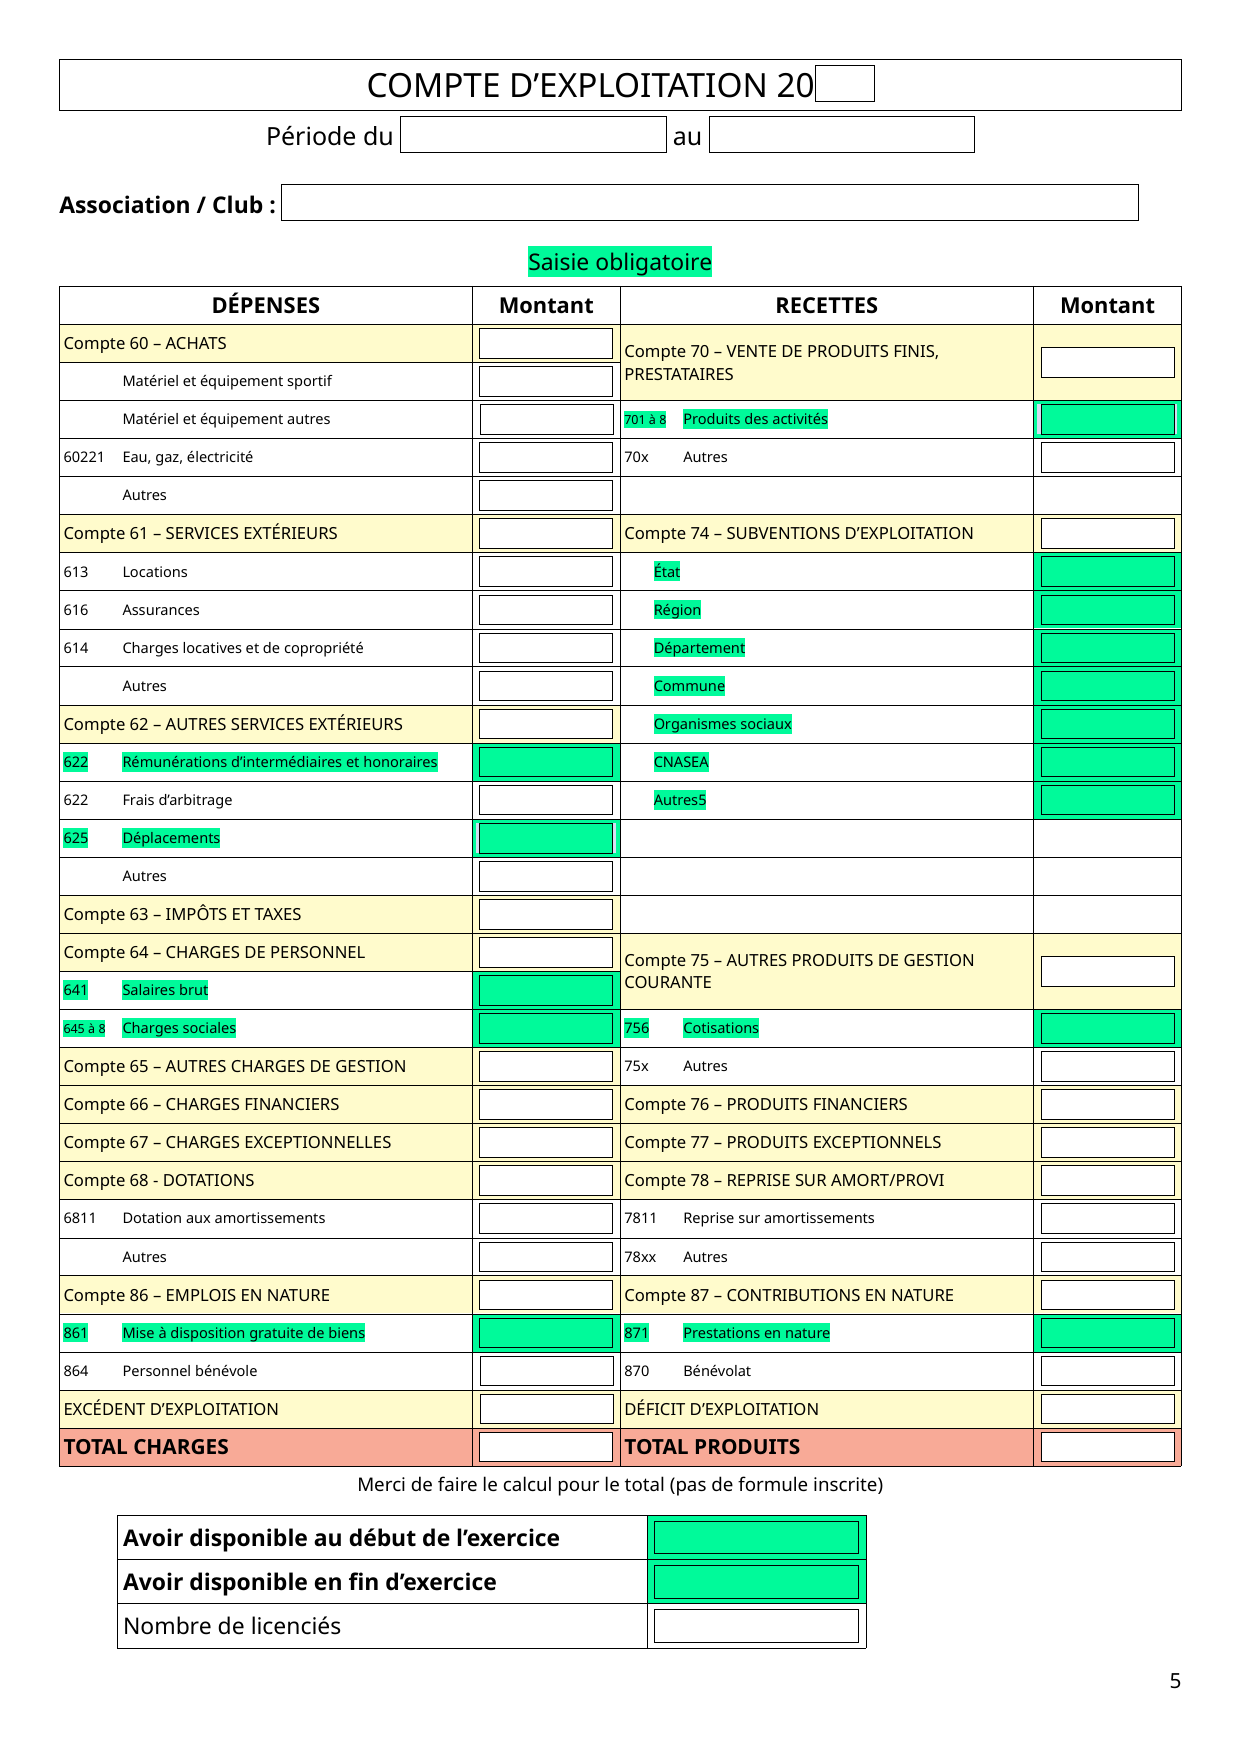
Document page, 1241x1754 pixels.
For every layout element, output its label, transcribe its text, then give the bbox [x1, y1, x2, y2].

table_cell [1034, 934, 1181, 1009]
table_cell [1034, 1353, 1181, 1390]
table_cell [473, 591, 620, 628]
table_cell [1034, 744, 1181, 781]
table_cell Compte 67 – CHARGES EXCEPTIONNELLES [60, 1124, 472, 1161]
table_cell [1034, 1429, 1181, 1466]
table_cell TOTAL CHARGES [60, 1429, 472, 1466]
text Merci de faire le calcul pour le total (pas de formule inscrite) [59, 1472, 1181, 1497]
table_cell [621, 477, 1033, 514]
table_cell Compte 87 – CONTRIBUTIONS EN NATURE [621, 1276, 1033, 1313]
table_cell 78xx Autres [621, 1239, 1033, 1275]
table_cell État [621, 553, 1033, 590]
table_cell 75x Autres [621, 1048, 1033, 1085]
table_cell Département [621, 630, 1033, 666]
table_cell [621, 820, 1033, 857]
table_cell [473, 553, 620, 590]
table_cell [473, 1162, 620, 1199]
table_cell [473, 1239, 620, 1275]
table_cell Autres [60, 477, 472, 514]
table_cell [1034, 1048, 1181, 1085]
table_cell [648, 1604, 866, 1647]
table_cell [1034, 820, 1181, 857]
table_cell Compte 68 - DOTATIONS [60, 1162, 472, 1199]
text Saisie obligatoire [59, 246, 1181, 277]
table_cell [1034, 1276, 1181, 1313]
table_cell Commune [621, 667, 1033, 705]
table_header [648, 1516, 866, 1559]
table_cell [473, 820, 620, 857]
table_cell [473, 1200, 620, 1237]
table_cell 6811 Dotation aux amortissements [60, 1200, 472, 1237]
table_cell Compte 75 – AUTRES PRODUITS DE GESTION COURANTE [621, 934, 1033, 1009]
table_cell [1034, 439, 1181, 476]
table_cell [1034, 325, 1181, 400]
table_cell [473, 744, 620, 781]
table_cell Matériel et équipement sportif [60, 363, 472, 400]
table_cell [1034, 515, 1181, 552]
table_cell [621, 896, 1033, 933]
table_cell [473, 1429, 620, 1466]
table_cell [473, 1276, 620, 1313]
text au [667, 116, 709, 153]
table_cell Région [621, 591, 1033, 628]
table_cell [648, 1560, 866, 1603]
table_cell [621, 858, 1033, 895]
table_cell [473, 630, 620, 666]
table_cell Compte 65 – AUTRES CHARGES DE GESTION [60, 1048, 472, 1085]
table_header Montant [1034, 287, 1181, 324]
table_cell [473, 515, 620, 552]
table_cell [473, 667, 620, 705]
table_cell [1034, 1315, 1181, 1352]
table_cell [473, 1048, 620, 1085]
table_cell 645 à 8 Charges sociales [60, 1010, 472, 1047]
table_cell [1034, 401, 1181, 438]
table_cell Compte 62 – AUTRES SERVICES EXTÉRIEURS [60, 706, 472, 743]
table_cell [1034, 1239, 1181, 1275]
table_cell [473, 782, 620, 819]
table_cell [473, 1391, 620, 1428]
table_cell Compte 77 – PRODUITS EXCEPTIONNELS [621, 1124, 1033, 1161]
table_cell 864 Personnel bénévole [60, 1353, 472, 1390]
table_cell 701 à 8 Produits des activités [621, 401, 1033, 438]
table_cell Compte 60 – ACHATS [60, 325, 472, 362]
table_cell [473, 401, 620, 438]
table_cell [473, 858, 620, 895]
table_cell 641 Salaires brut [60, 972, 472, 1009]
table_cell Compte 61 – SERVICES EXTÉRIEURS [60, 515, 472, 552]
text [1139, 184, 1181, 221]
table_cell Autres [60, 1239, 472, 1275]
table_cell [1034, 782, 1181, 819]
table_cell TOTAL PRODUITS [621, 1429, 1033, 1466]
table_cell [1034, 1010, 1181, 1047]
table_cell Autres4 [621, 782, 1033, 819]
table_cell [1034, 1200, 1181, 1237]
table_cell [1034, 706, 1181, 743]
table_cell 616 Assurances [60, 591, 472, 628]
table_cell [1034, 630, 1181, 666]
table_cell [473, 1353, 620, 1390]
table_cell [1034, 477, 1181, 514]
table_cell [473, 1124, 620, 1161]
table_cell [473, 439, 620, 476]
table_cell [473, 363, 620, 400]
table_cell [1034, 1162, 1181, 1199]
table_cell CNASEA [621, 744, 1033, 781]
table_cell Compte 78 – REPRISE SUR AMORT/PROVI [621, 1162, 1033, 1199]
table_cell Compte 63 – IMPÔTS ET TAXES [60, 896, 472, 933]
table_cell Organismes sociaux [621, 706, 1033, 743]
table_cell [1034, 1086, 1181, 1123]
table_cell [473, 706, 620, 743]
table_cell Compte 64 – CHARGES DE PERSONNEL [60, 934, 472, 971]
table_header Avoir disponible au début de l’exercice [118, 1516, 647, 1559]
table_cell Autres [60, 667, 472, 705]
table_cell [1034, 1124, 1181, 1161]
table_cell Nombre de licenciés [118, 1604, 647, 1647]
table_cell [473, 1010, 620, 1047]
table_cell Compte 74 – SUBVENTIONS D’EXPLOITATION [621, 515, 1033, 552]
table_cell [1034, 1391, 1181, 1428]
table_cell Compte 70 – VENTE DE PRODUITS FINIS, PRESTATAIRES [621, 325, 1033, 400]
table_cell [473, 1086, 620, 1123]
table_cell [473, 896, 620, 933]
table_cell [473, 1315, 620, 1352]
table_cell 60221 Eau, gaz, électricité [60, 439, 472, 476]
table_cell [1034, 667, 1181, 705]
table_cell Avoir disponible en fin d’exercice [118, 1560, 647, 1603]
table_cell Compte 66 – CHARGES FINANCIERS [60, 1086, 472, 1123]
text Association / Club : [59, 184, 281, 221]
table_cell 614 Charges locatives et de copropriété [60, 630, 472, 666]
table_cell 756 Cotisations [621, 1010, 1033, 1047]
table_cell 613 Locations [60, 553, 472, 590]
table_cell [473, 934, 620, 971]
table_cell Matériel et équipement autres [60, 401, 472, 438]
table_cell 861 Mise à disposition gratuite de biens [60, 1315, 472, 1352]
table_cell [1034, 896, 1181, 933]
table_cell 622 Frais d’arbitrage [60, 782, 472, 819]
table_cell [1034, 858, 1181, 895]
table_cell [1034, 591, 1181, 628]
table_cell DÉFICIT D’EXPLOITATION [621, 1391, 1033, 1428]
table_cell Autres [60, 858, 472, 895]
text [975, 116, 1181, 153]
table_cell [473, 972, 620, 1009]
table_cell [473, 325, 620, 362]
text COMPTE D’EXPLOITATION 20 [60, 60, 1181, 110]
text Période du [59, 116, 400, 153]
table_cell 871 Prestations en nature [621, 1315, 1033, 1352]
table_cell EXCÉDENT D’EXPLOITATION [60, 1391, 472, 1428]
table_cell Compte 76 – PRODUITS FINANCIERS [621, 1086, 1033, 1123]
table_cell 870 Bénévolat [621, 1353, 1033, 1390]
table_header RECETTES [621, 287, 1033, 324]
table_cell 622 Rémunérations d’intermédiaires et honoraires [60, 744, 472, 781]
table_cell 7811 Reprise sur amortissements [621, 1200, 1033, 1237]
table_header DÉPENSES [60, 287, 472, 324]
table_cell [473, 477, 620, 514]
table_cell Compte 86 – EMPLOIS EN NATURE [60, 1276, 472, 1313]
table_cell 625 Déplacements [60, 820, 472, 857]
table_header Montant [473, 287, 620, 324]
table_cell 70x Autres [621, 439, 1033, 476]
table_cell [1034, 553, 1181, 590]
